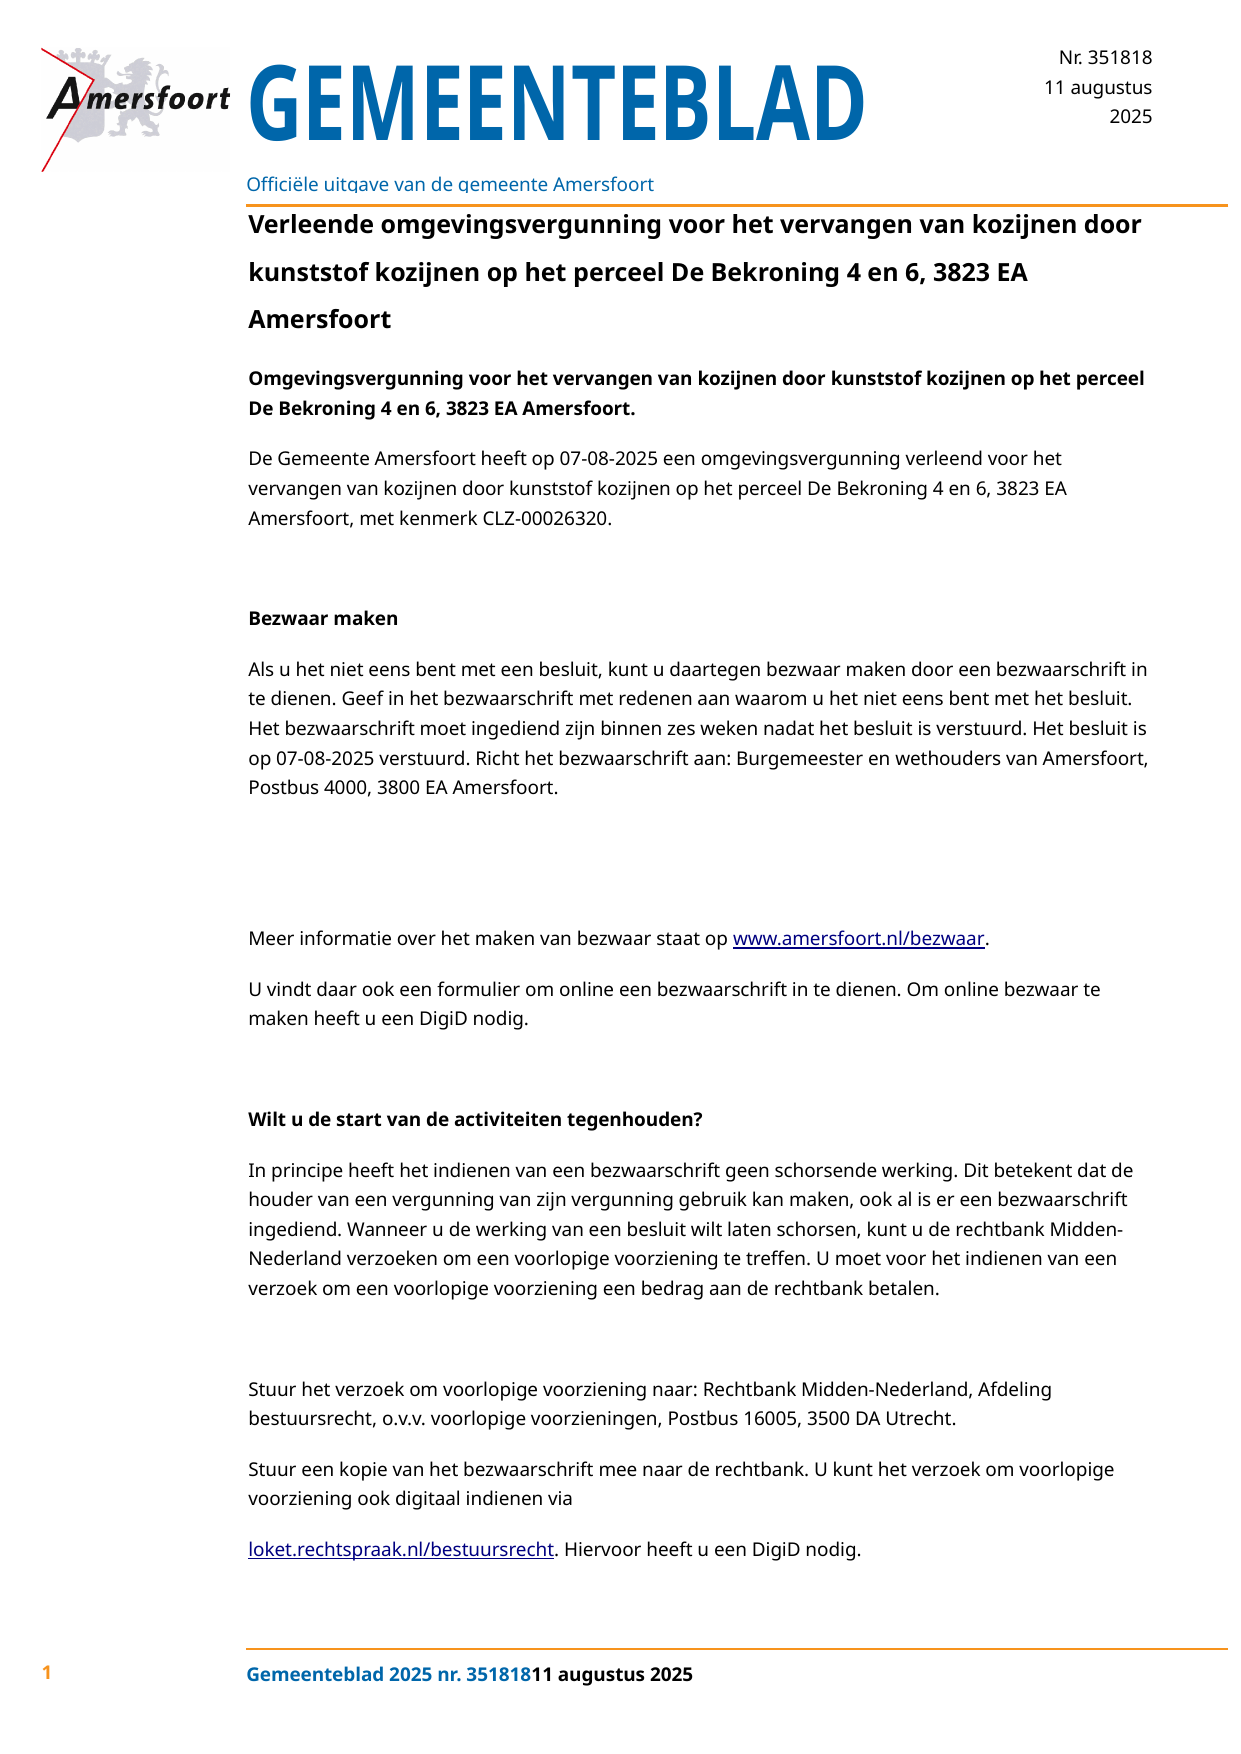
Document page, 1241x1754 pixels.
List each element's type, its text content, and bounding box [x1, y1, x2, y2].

text Als u het niet eens bent met een besluit, kunt u daartegen bezwaar maken door een bezwaarschrift in te dienen. Geef in het bezwaarschrift met redenen aan waarom u het niet eens bent met het besluit. Het bezwaarschrift moet ingediend zijn binnen zes weken nadat het besluit is verstuurd. Het besluit is op 07-08-2025 verstuurd. Richt het bezwaarschrift aan: Burgemeester en wethouders van Amersfoort, Postbus 4000, 3800 EA Amersfoort. [248, 656, 1152, 800]
picture [41, 47, 231, 172]
text Wilt u de start van de activiteiten tegenhouden? [248, 1106, 1152, 1132]
text Omgevingsvergunning voor het vervangen van kozijnen door kunststof kozijnen op het perceel De Bekroning 4 en 6, 3823 EA Amersfoort. [248, 366, 1152, 421]
text Meer informatie over het maken van bezwaar staat op www.amersfoort.nl/bezwaar. [248, 926, 1152, 951]
text De Gemeente Amersfoort heeft op 07-08-2025 een omgevingsvergunning verleend voor het vervangen van kozijnen door kunststof kozijnen op het perceel De Bekroning 4 en 6, 3823 EA Amersfoort, met kenmerk CLZ-00026320. [248, 446, 1152, 530]
text Verleende omgevingsvergunning voor het vervangen van kozijnen door kunststof kozijnen op het perceel De Bekroning 4 en 6, 3823 EA Amersfoort [248, 207, 1152, 336]
text U vindt daar ook een formulier om online een bezwaarschrift in te dienen. Om online bezwaar te maken heeft u een DigiD nodig. [248, 976, 1152, 1031]
text Stuur het verzoek om voorlopige voorziening naar: Rechtbank Midden-Nederland, Afdeling bestuursrecht, o.v.v. voorlopige voorzieningen, Postbus 16005, 3500 DA Utrecht. [248, 1376, 1152, 1431]
text Bezwaar maken [248, 606, 1152, 631]
text Stuur een kopie van het bezwaarschrift mee naar de rechtbank. U kunt het verzoek om voorlopige voorziening ook digitaal indienen via [248, 1456, 1152, 1511]
text In principe heeft het indienen van een bezwaarschrift geen schorsende werking. Dit betekent dat de houder van een vergunning van zijn vergunning gebruik kan maken, ook al is er een bezwaarschrift ingediend. Wanneer u de werking van een besluit wilt laten schorsen, kunt u de rechtbank Midden-Nederland verzoeken om een voorlopige voorziening te treffen. U moet voor het indienen van een verzoek om een voorlopige voorziening een bedrag aan de rechtbank betalen. [248, 1157, 1152, 1301]
text loket.rechtspraak.nl/bestuursrecht. Hiervoor heeft u een DigiD nodig. [248, 1536, 1152, 1562]
